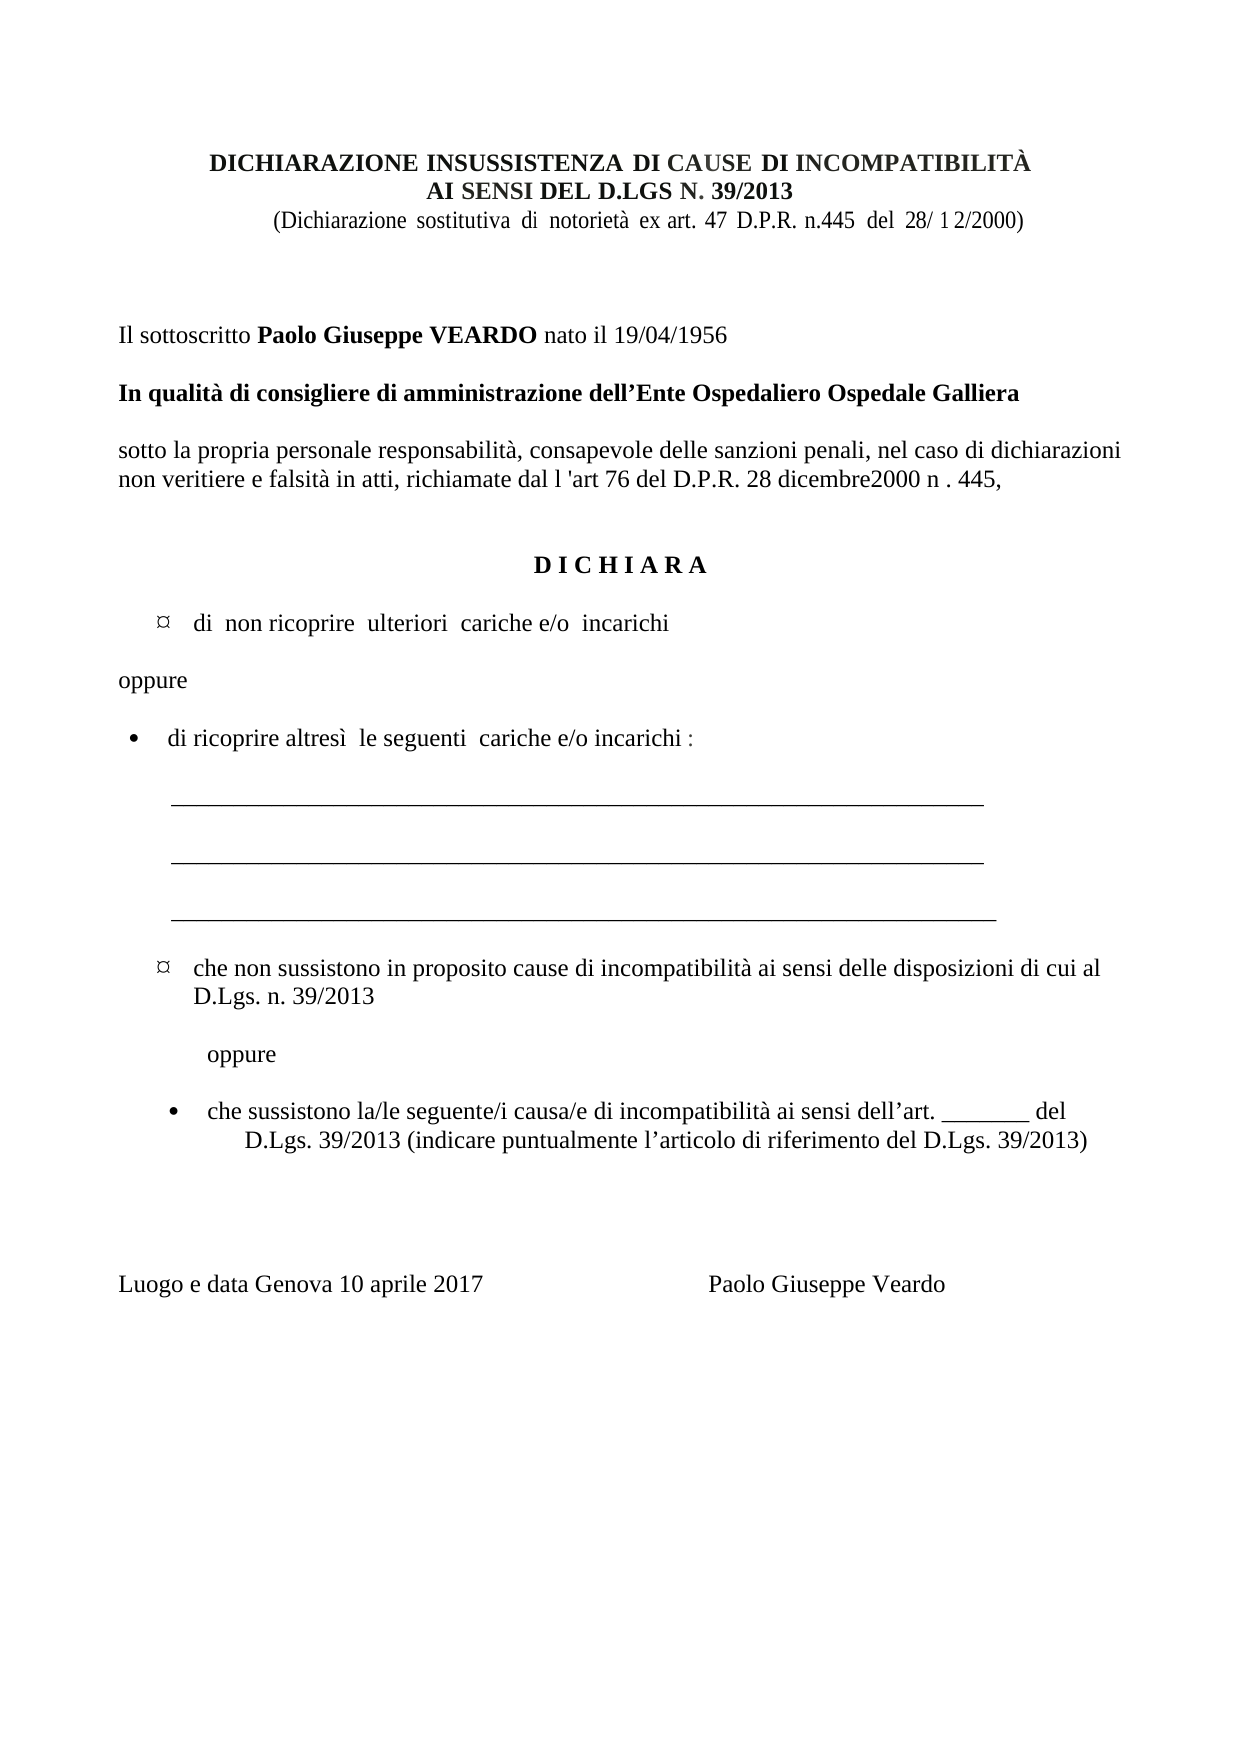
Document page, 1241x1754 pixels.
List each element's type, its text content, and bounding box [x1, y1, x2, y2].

text Il sottoscritto Paolo Giuseppe VEARDO nato il 19/04/1956 [118, 320, 1122, 349]
text oppure [118, 665, 1122, 694]
list che non sussistono in proposito cause di incompatibilità ai sensi delle disposizioni di cui al D.Lgs. n. 39/2013 [156, 953, 1122, 1010]
text Luogo e data Genova 10 aprile 2017 Paolo Giuseppe Veardo [118, 1269, 1122, 1298]
text oppure [207, 1039, 1122, 1068]
text DICHIARAZIONE INSUSSISTENZA DI CAUSE DI INCOMPATIBILITÀ [118, 148, 1122, 176]
text AI SENSI DEL D.LGS N. 39/2013 [266, 176, 953, 205]
text In qualità di consigliere di amministrazione dell’Ente Ospedaliero Ospedale Galliera [118, 378, 1122, 406]
text __________________________________________________________________ [171, 895, 1122, 924]
text sotto la propria personale responsabilità, consapevole delle sanzioni penali, nel caso di dichiarazioni non veritiere e falsità in atti, richiamate dal l 'art 76 del D.P.R. 28 dicembre2000 n . 445, [118, 435, 1122, 493]
list che sussistono la/le seguente/i causa/e di incompatibilità ai sensi dell’art. _______ del D.Lgs. 39/2013 (indicare puntualmente l’articolo di riferimento del D.Lgs. 39/2013) [169, 1096, 1122, 1154]
text _________________________________________________________________ [171, 780, 1122, 809]
text D I C H I A R A [118, 550, 1122, 579]
list di non ricoprire ulteriori cariche e/o incarichi [156, 608, 1122, 636]
list di ricoprire altresì le seguenti cariche e/o incarichi : [130, 723, 1122, 751]
text (Dichiarazione sostitutiva di notorietà ex art. 47 D.P.R. n.445 del 28/ 1 2/2000) [144, 205, 1122, 234]
text _________________________________________________________________ [171, 838, 1122, 866]
